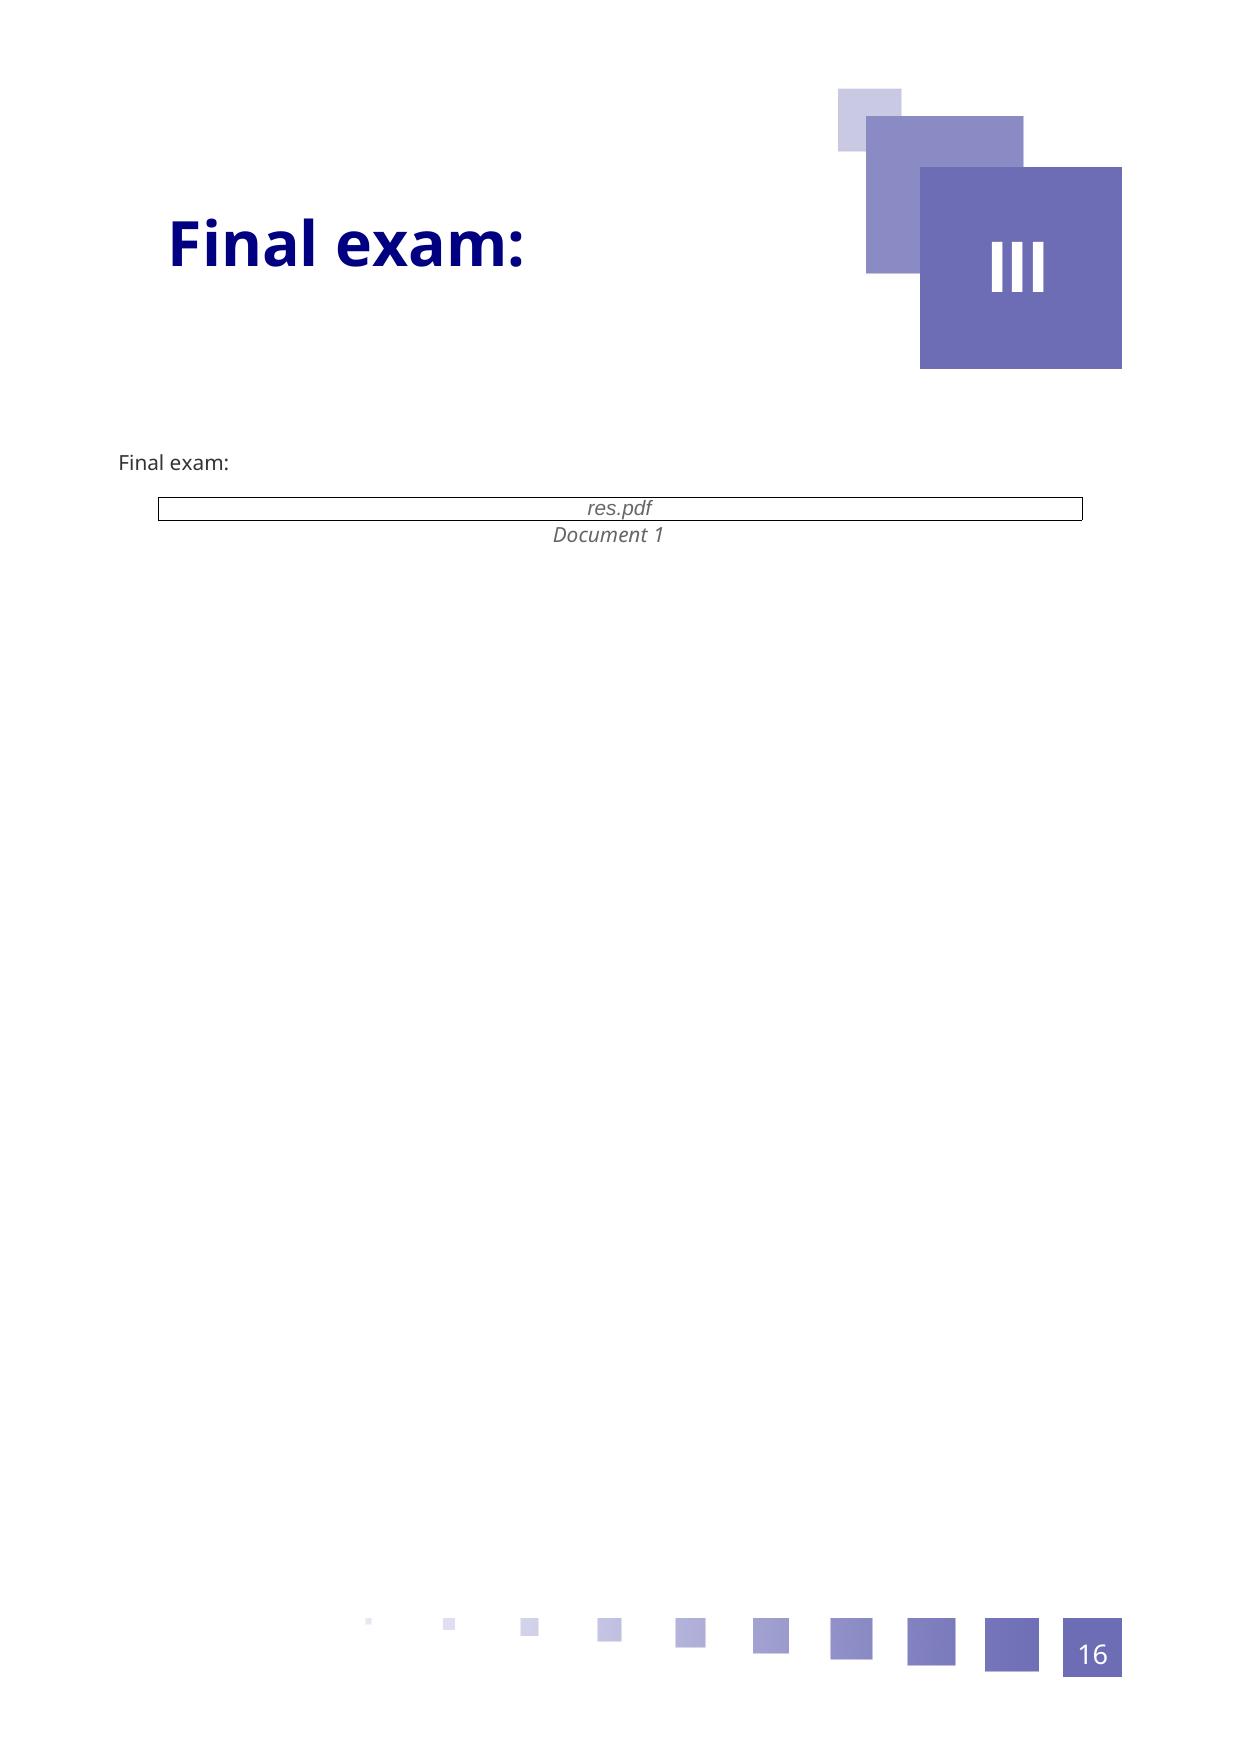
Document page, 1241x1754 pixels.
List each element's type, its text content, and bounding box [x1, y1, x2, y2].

text III [913, 227, 1122, 308]
title Document 1 [118, 520, 1122, 548]
picture [321, 477, 1122, 520]
text Final exam: [118, 448, 1122, 477]
title III- Final exam: [165, 199, 831, 284]
picture [321, 1618, 1122, 1678]
picture [321, 548, 1122, 889]
text res.pdf [159, 498, 1082, 520]
picture [321, 88, 1122, 448]
